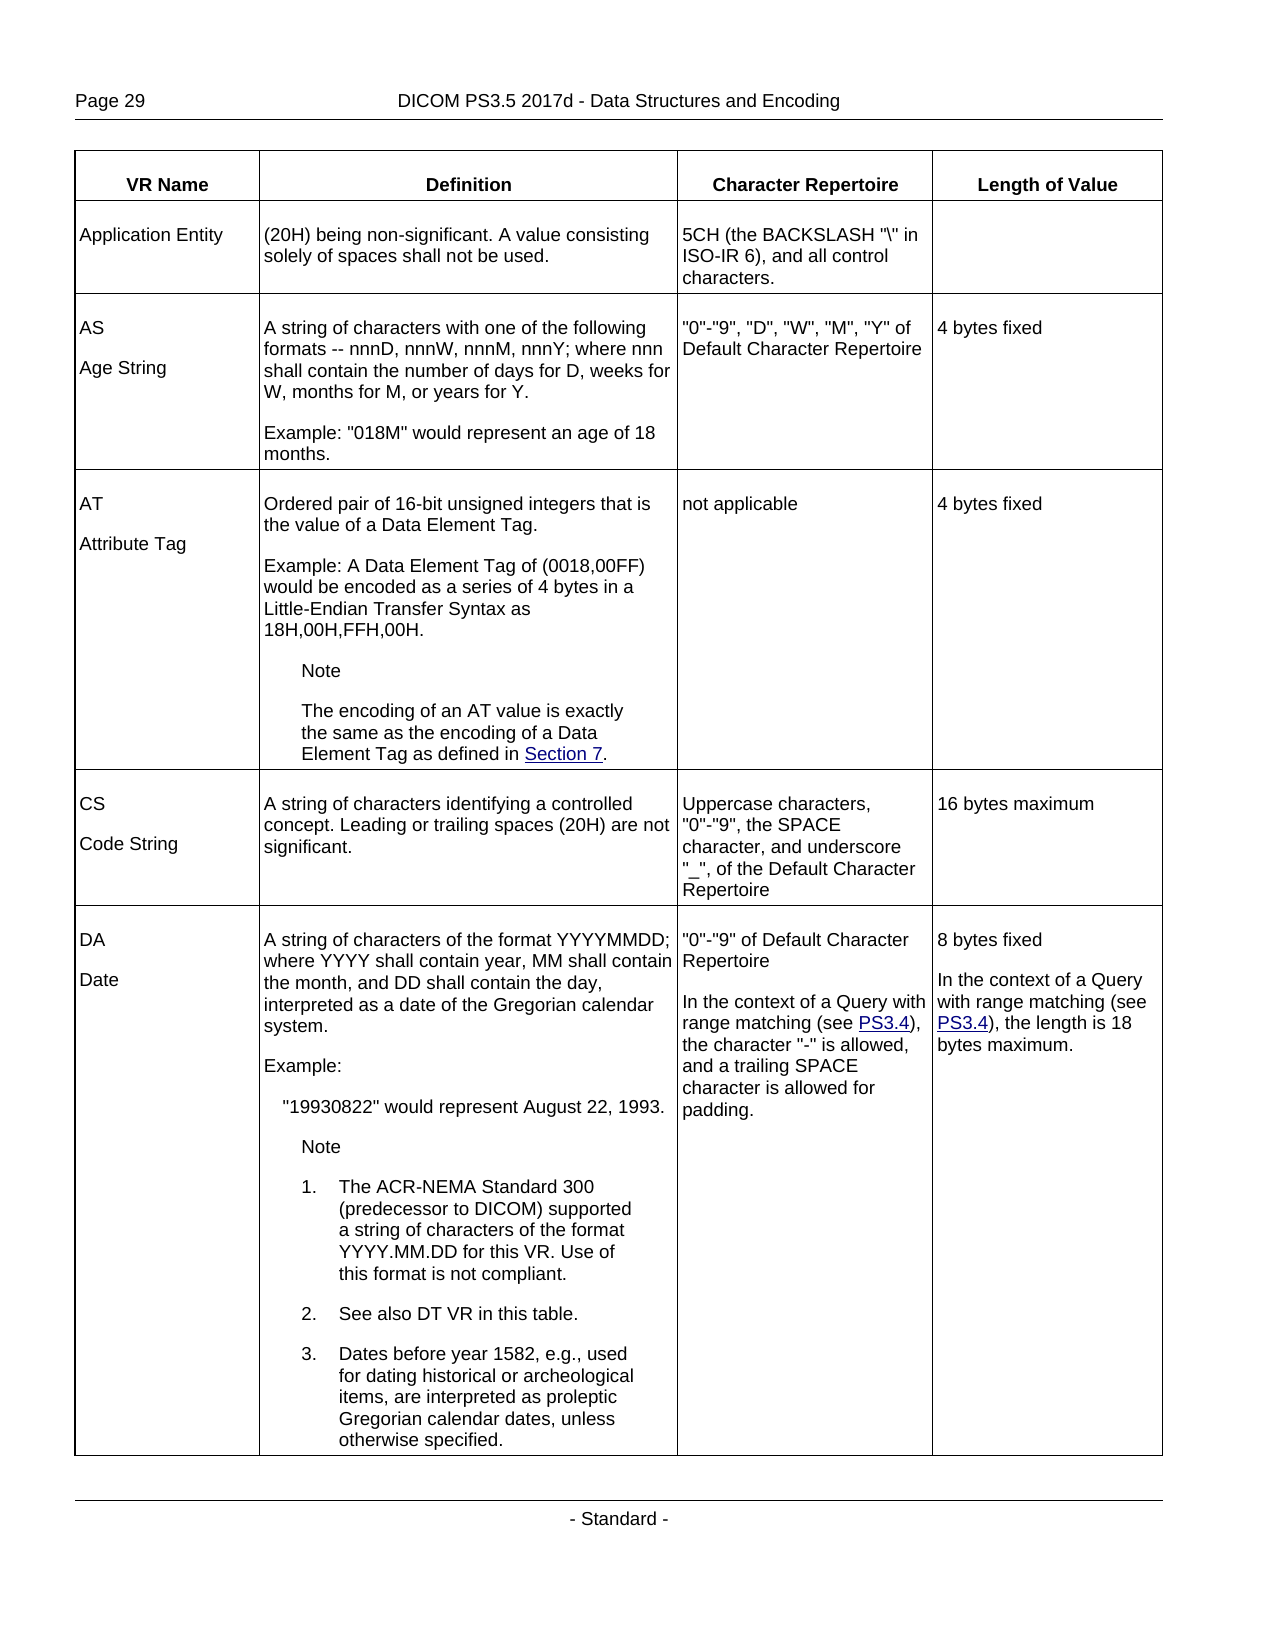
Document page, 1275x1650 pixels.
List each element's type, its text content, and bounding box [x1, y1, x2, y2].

table_cell A string of characters with one of the following formats -- nnnD, nnnW, nnnM, nnnY; where nnn shall contain the number of days for D, weeks for W, months for M, or years for Y. Example: "018M" would represent an age of 18 months. [260, 294, 677, 469]
table_cell 4 bytes fixed [933, 470, 1162, 769]
table_cell "0"-"9", "D", "W", "M", "Y" of Default Character Repertoire [678, 294, 932, 469]
table_cell Ordered pair of 16-bit unsigned integers that is the value of a Data Element Tag. Example: A Data Element Tag of (0018,00FF) would be encoded as a series of 4 bytes in a Little-Endian Transfer Syntax as 18H,00H,FFH,00H. Note The encoding of an AT value is exactly the same as the encoding of a Data Element Tag as defined in Section 7. [260, 470, 677, 769]
table_header Definition [260, 151, 677, 200]
table_cell (20H) being non-significant. A value consisting solely of spaces shall not be used. [260, 201, 677, 292]
table_cell [933, 201, 1162, 292]
table_cell Application Entity [76, 201, 259, 292]
table_header VR Name [76, 151, 259, 200]
table_cell AT Attribute Tag [76, 470, 259, 769]
table_cell CS Code String [76, 770, 259, 905]
table_cell 8 bytes fixed In the context of a Query with range matching (see PS3.4), the length is 18 bytes maximum. [933, 906, 1162, 1455]
table_header Length of Value [933, 151, 1162, 200]
table_cell 16 bytes maximum [933, 770, 1162, 905]
table_cell 4 bytes fixed [933, 294, 1162, 469]
table_cell 5CH (the BACKSLASH "\" in ISO-IR 6), and all control characters. [678, 201, 932, 292]
table_cell A string of characters of the format YYYYMMDD; where YYYY shall contain year, MM shall contain the month, and DD shall contain the day, interpreted as a date of the Gregorian calendar system. Example: "19930822" would represent August 22, 1993. Note The ACR-NEMA Standard 300 (predecessor to DICOM) supported a string of characters of the format YYYY.MM.DD for this VR. Use of this format is not compliant. See also DT VR in this table. Dates before year 1582, e.g., used for dating historical or archeological items, are interpreted as proleptic Gregorian calendar dates, unless otherwise specified. [260, 906, 677, 1455]
table_header Character Repertoire [678, 151, 932, 200]
table_cell Uppercase characters, "0"-"9", the SPACE character, and underscore "_", of the Default Character Repertoire [678, 770, 932, 905]
table_cell A string of characters identifying a controlled concept. Leading or trailing spaces (20H) are not significant. [260, 770, 677, 905]
table_cell DA Date [76, 906, 259, 1455]
table_cell not applicable [678, 470, 932, 769]
table_cell "0"-"9" of Default Character Repertoire In the context of a Query with range matching (see PS3.4), the character "-" is allowed, and a trailing SPACE character is allowed for padding. [678, 906, 932, 1455]
table_cell AS Age String [76, 294, 259, 469]
